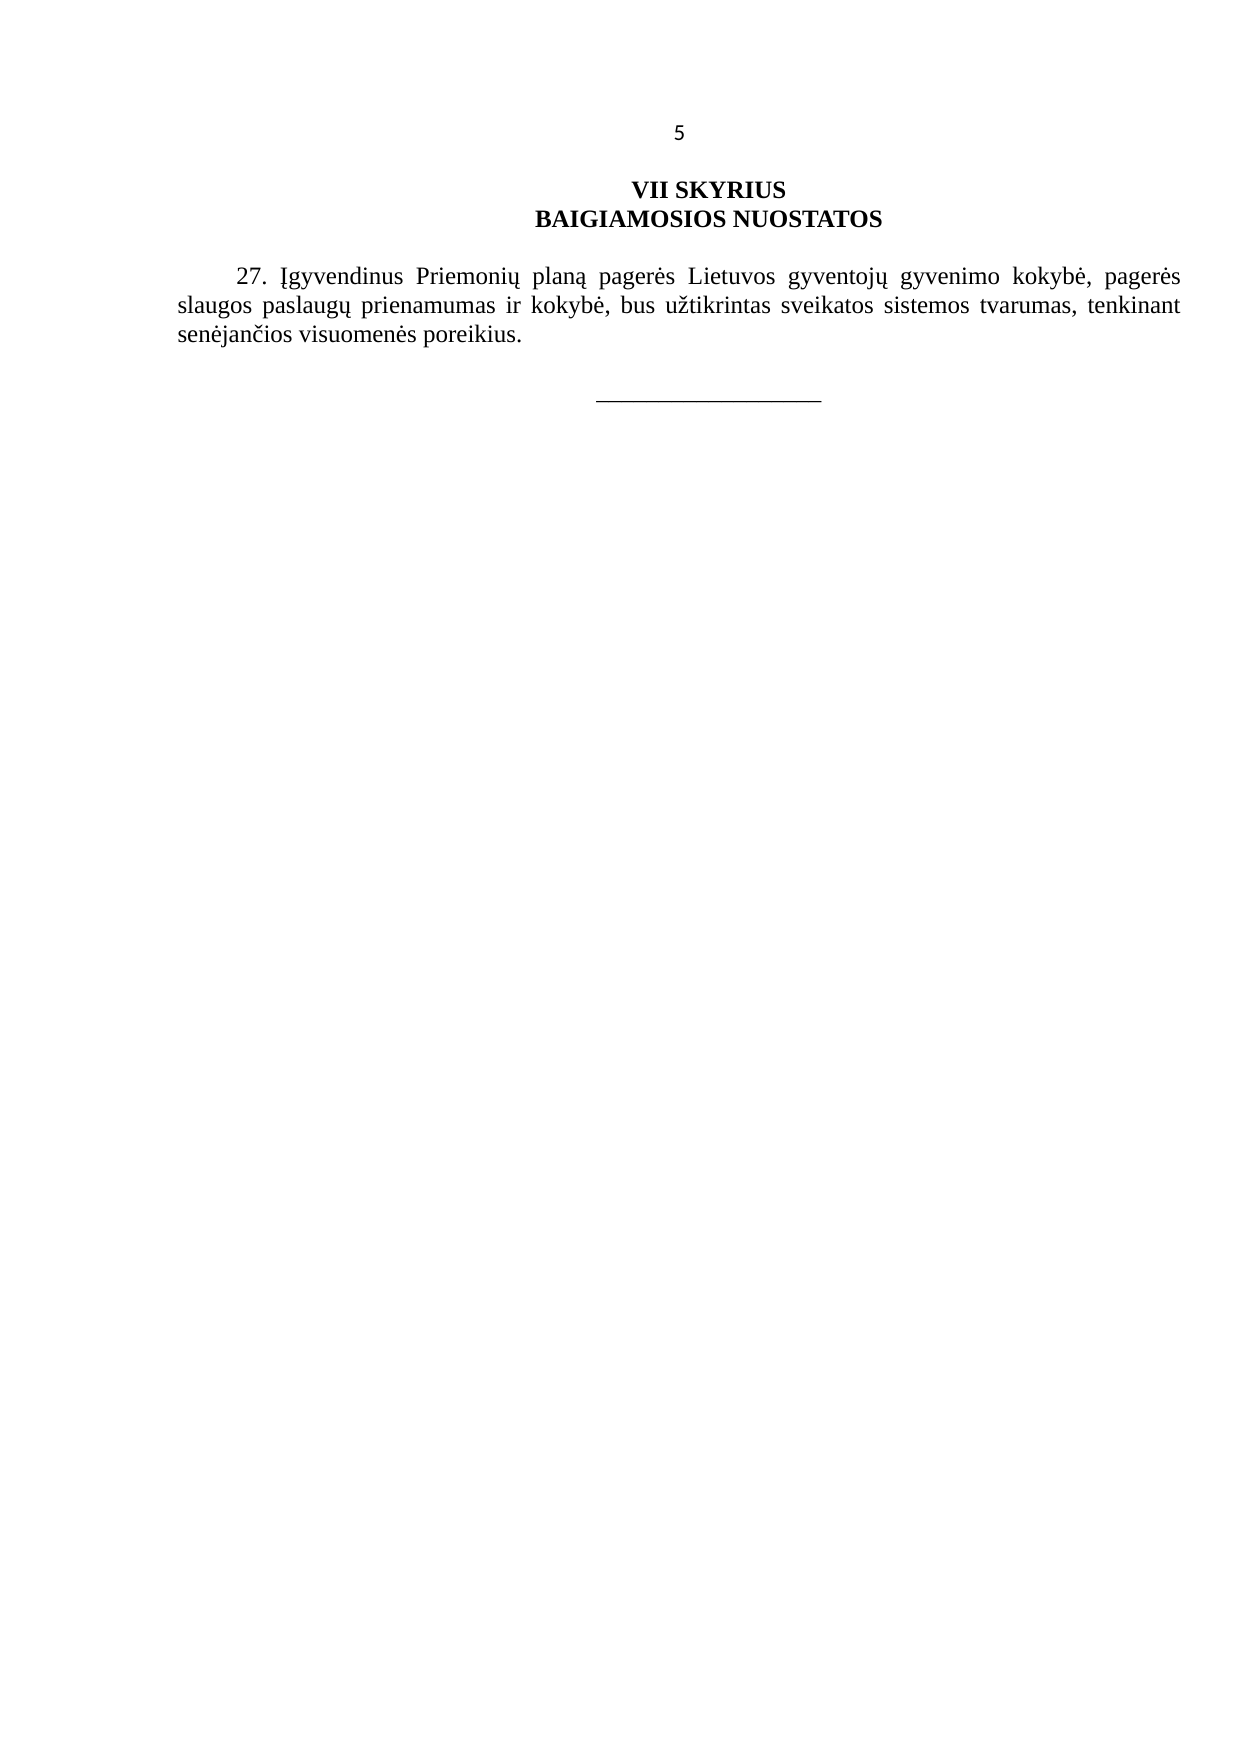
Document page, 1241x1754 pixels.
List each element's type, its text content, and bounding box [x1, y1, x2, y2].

text 27. Įgyvendinus Priemonių planą pagerės Lietuvos gyventojų gyvenimo kokybė, pagerės slaugos paslaugų prienamumas ir kokybė, bus užtikrintas sveikatos sistemos tvarumas, tenkinant senėjančios visuomenės poreikius. [177, 261, 1181, 347]
text VII SKYRIUS [177, 175, 1181, 204]
text __________________ [177, 376, 1181, 405]
text BAIGIAMOSIOS NUOSTATOS [177, 204, 1181, 232]
